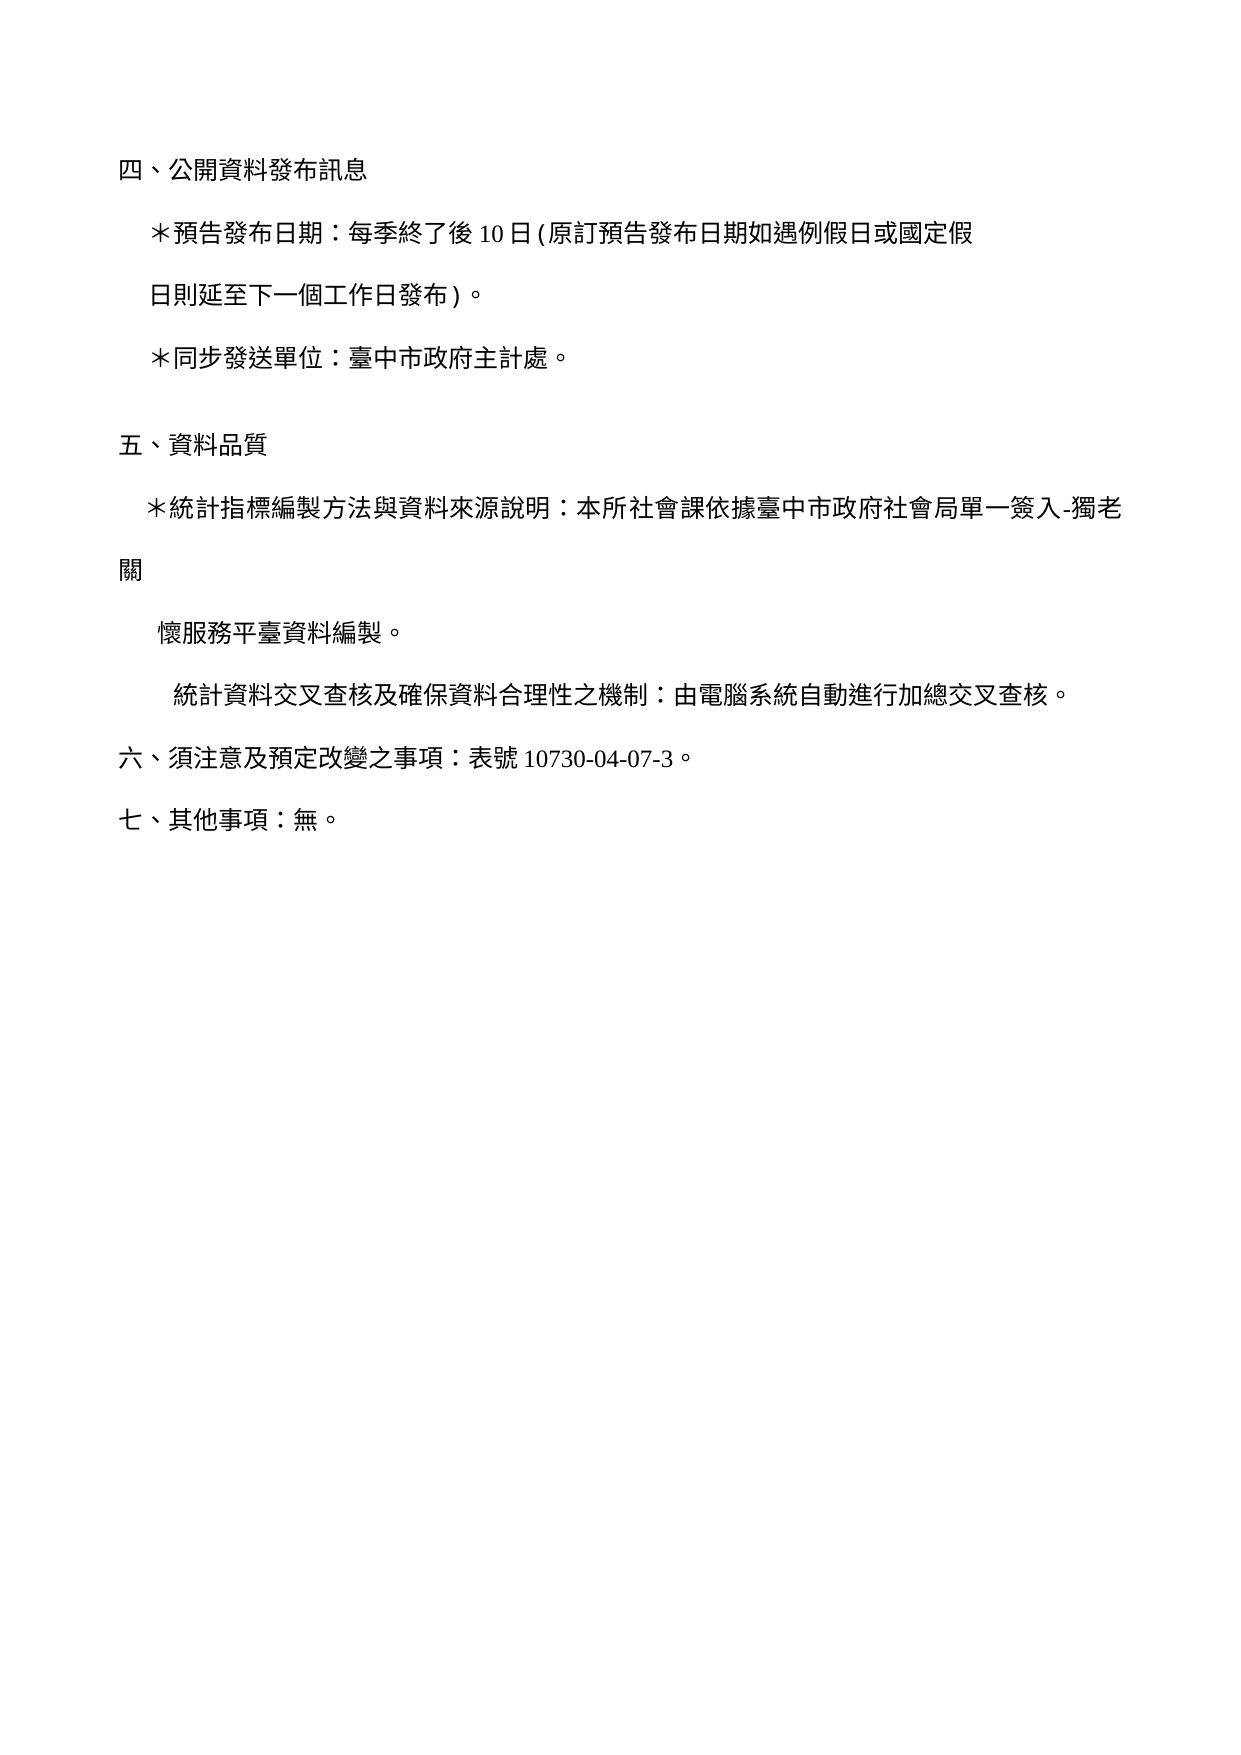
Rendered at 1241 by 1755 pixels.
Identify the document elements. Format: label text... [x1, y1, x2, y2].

text 四、公開資料發布訊息 [118, 127, 1122, 189]
text 懷服務平臺資料編製。 [118, 589, 1122, 652]
text 七、其他事項：無。 [118, 777, 1122, 839]
text ＊統計指標編製方法與資料來源說明：本所社會課依據臺中市政府社會局單一簽入-獨老關 [118, 464, 1122, 589]
text 日則延至下一個工作日發布)。 [149, 252, 1122, 314]
text 五、資料品質 [118, 402, 1122, 464]
text 統計資料交叉查核及確保資料合理性之機制：由電腦系統自動進行加總交叉查核。 [174, 652, 1122, 714]
text ＊預告發布日期：每季終了後10日(原訂預告發布日期如遇例假日或國定假 [149, 189, 1122, 252]
text 六、須注意及預定改變之事項：表號10730-04-07-3。 [118, 714, 1122, 777]
text ＊同步發送單位：臺中市政府主計處。 [149, 314, 1122, 377]
